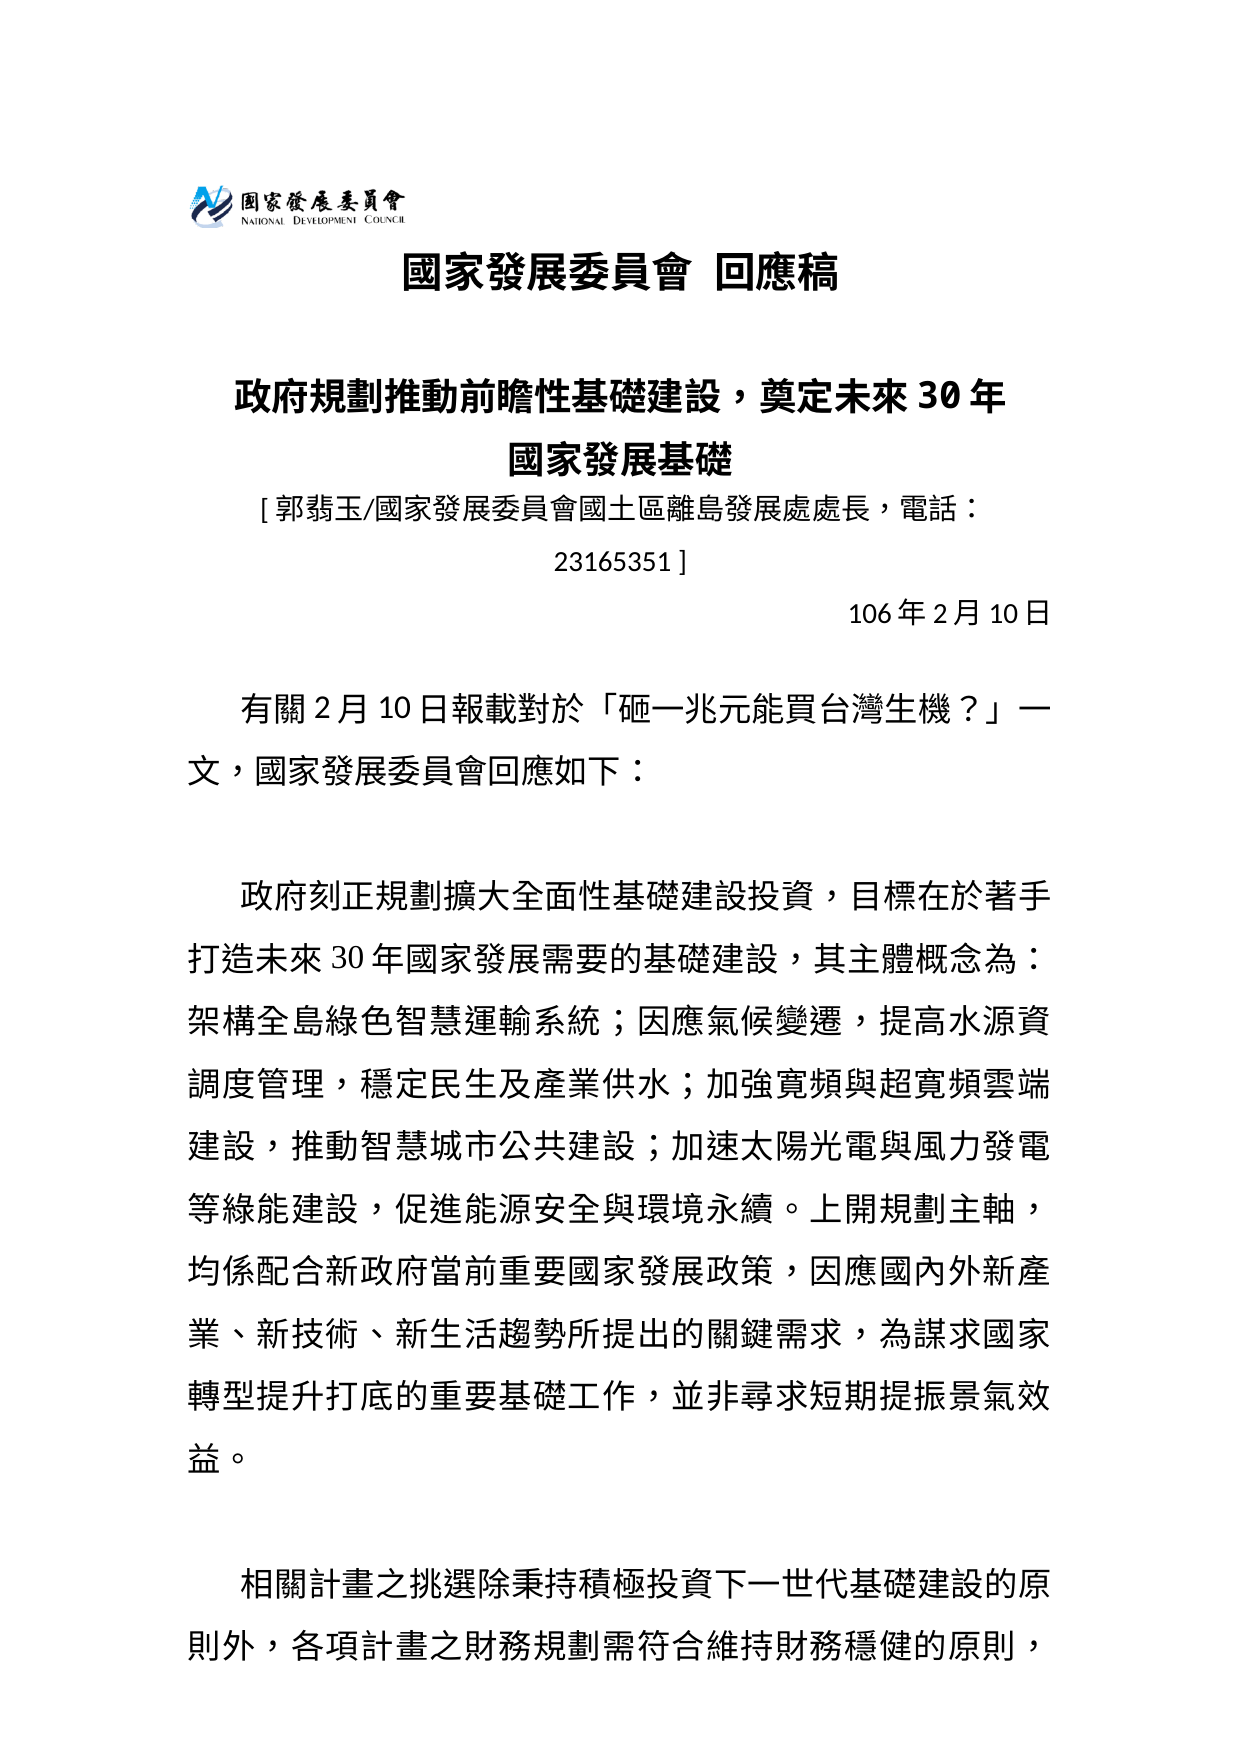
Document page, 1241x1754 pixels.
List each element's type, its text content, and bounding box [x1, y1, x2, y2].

text 政府刻正規劃擴大全面性基礎建設投資，目標在於著手打造未來30年國家發展需要的基礎建設，其主體概念為：架構全島綠色智慧運輸系統；因應氣候變遷，提高水源資調度管理，穩定民生及產業供水；加強寛頻與超寛頻雲端建設，推動智慧城市公共建設；加速太陽光電與風力發電等綠能建設，促進能源安全與環境永續。上開規劃主軸，均係配合新政府當前重要國家發展政策，因應國內外新產業、新技術、新生活趨勢所提出的關鍵需求，為謀求國家轉型提升打底的重要基礎工作，並非尋求短期提振景氣效益。 [187, 852, 1053, 1477]
text 相關計畫之挑選除秉持積極投資下一世代基礎建設的原則外，各項計畫之財務規劃需符合維持財務穩健的原則， [187, 1540, 1053, 1665]
text 國家發展基礎 [187, 415, 1053, 477]
text 有關2月10日報載對於「砸一兆元能買台灣生機？」一文，國家發展委員會回應如下： [187, 665, 1053, 790]
text [ 郭翡玉/國家發展委員會國土區離島發展處處長，電話：23165351 ] [187, 477, 1053, 582]
text 國家發展委員會 回應稿 [187, 227, 1053, 290]
text 106年2月10日 [187, 582, 1053, 634]
text 政府規劃推動前瞻性基礎建設，奠定未來30年 [187, 352, 1053, 415]
